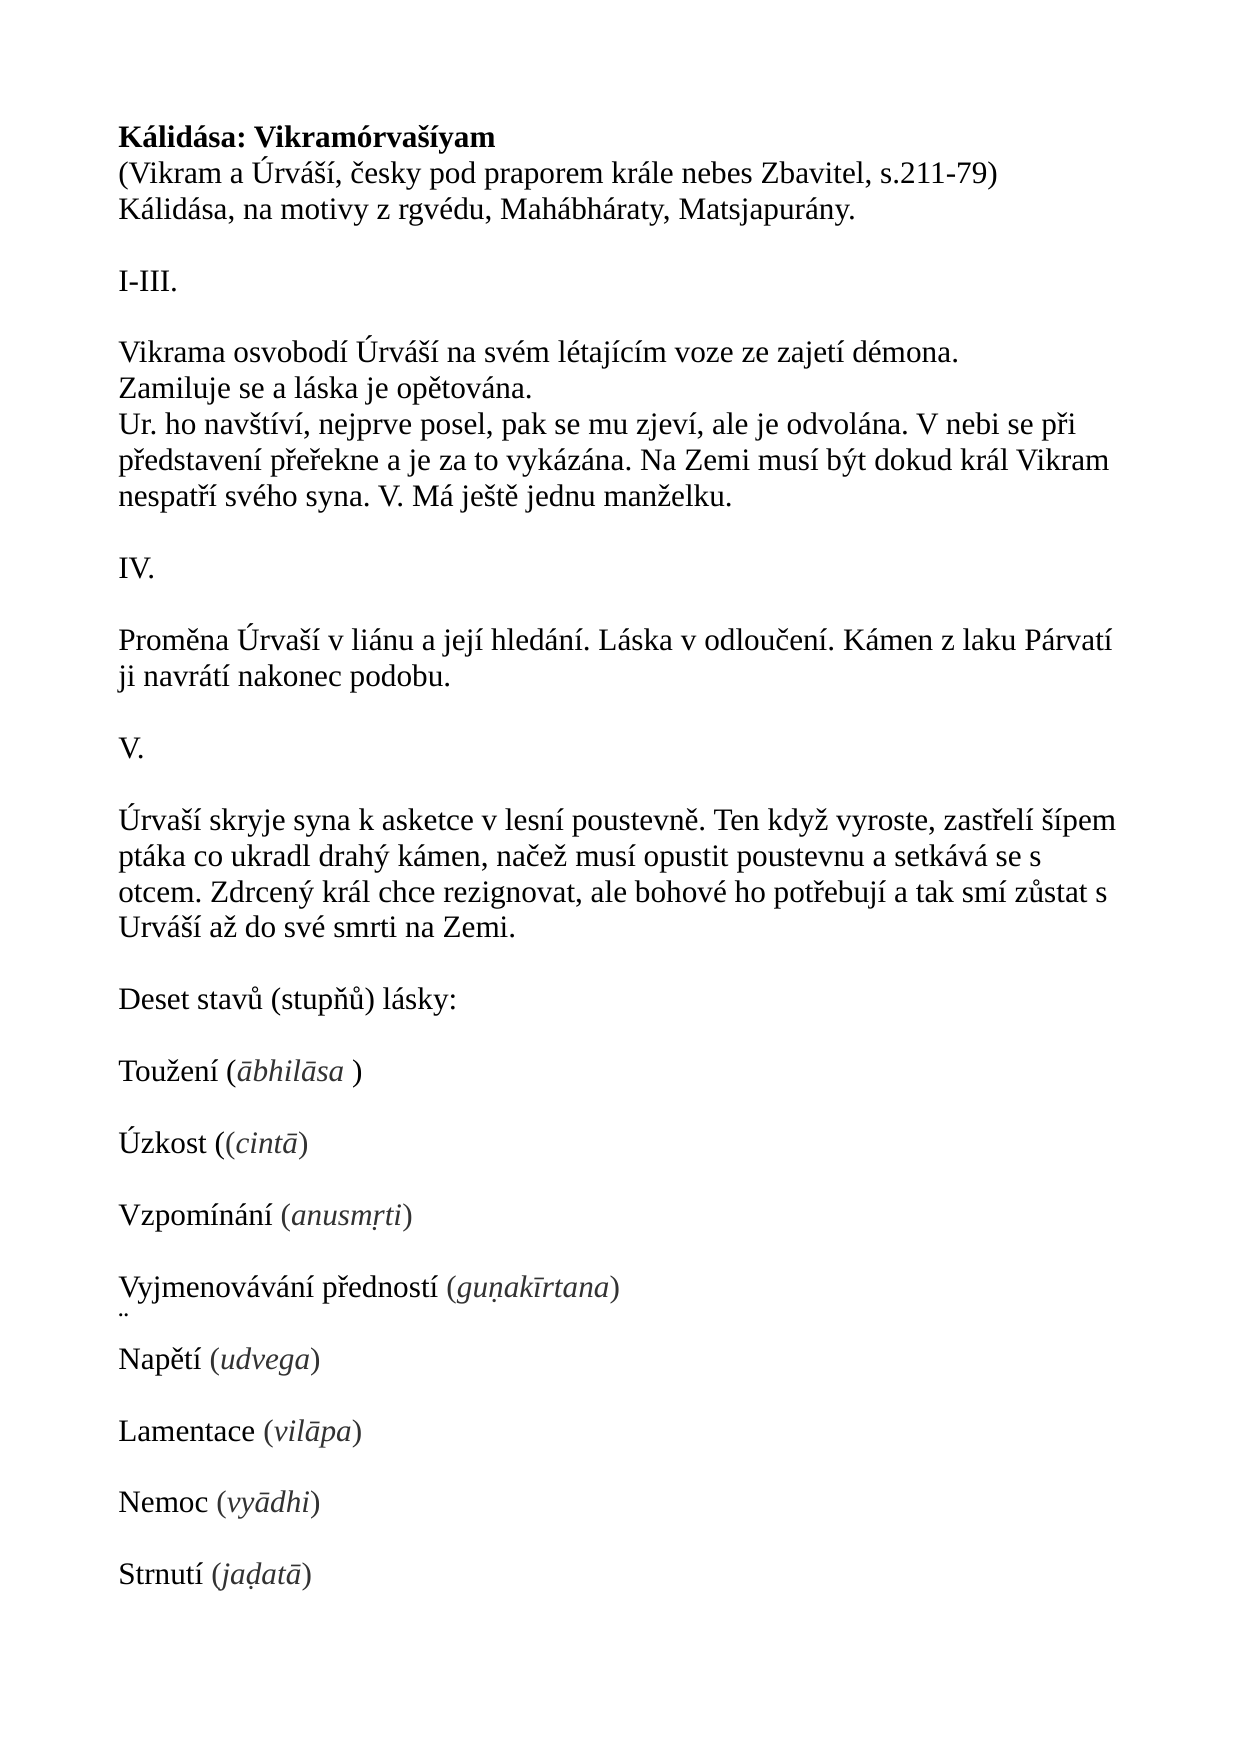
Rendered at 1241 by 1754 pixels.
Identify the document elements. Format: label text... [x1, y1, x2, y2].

text ¨ [118, 1304, 1122, 1340]
text Lamentace (vilāpa) [118, 1412, 1122, 1448]
text IV. [118, 549, 1122, 585]
text Deset stavů (stupňů) lásky: [118, 981, 1122, 1017]
text Vzpomínání (anusmṛti) [118, 1196, 1122, 1232]
text (Vikram a Úrváší, česky pod praporem krále nebes Zbavitel, s.211-79) [118, 154, 1122, 190]
text Napětí (udvega) [118, 1340, 1122, 1376]
text Kálidása, na motivy z rgvédu, Mahábháraty, Matsjapurány. [118, 190, 1122, 226]
text Kálidása: Vikramórvašíyam [118, 118, 1122, 154]
text Úzkost ((cintā) [118, 1124, 1122, 1160]
text Vyjmenovávání předností (guṇakīrtana) [118, 1268, 1122, 1304]
text Toužení (ābhilāsa ) [118, 1052, 1122, 1088]
text Úrvaší skryje syna k asketce v lesní poustevně. Ten když vyroste, zastřelí šípem ptáka co ukradl drahý kámen, načež musí opustit poustevnu a setkává se s otcem. Zdrcený král chce rezignovat, ale bohové ho potřebují a tak smí zůstat s Urváší až do své smrti na Zemi. [118, 801, 1122, 945]
text Vikrama osvobodí Úrváší na svém létajícím voze ze zajetí démona. [118, 334, 1122, 370]
text Nemoc (vyādhi) [118, 1484, 1122, 1520]
text Strnutí (jaḍatā) [118, 1556, 1122, 1592]
text V. [118, 729, 1122, 765]
text I-III. [118, 262, 1122, 298]
text Zamiluje se a láska je opětována. [118, 370, 1122, 406]
text Proměna Úrvaší v liánu a její hledání. Láska v odloučení. Kámen z laku Párvatí ji navrátí nakonec podobu. [118, 621, 1122, 693]
text Ur. ho navštíví, nejprve posel, pak se mu zjeví, ale je odvolána. V nebi se při představení přeřekne a je za to vykázána. Na Zemi musí být dokud král Vikram nespatří svého syna. V. Má ještě jednu manželku. [118, 406, 1122, 513]
